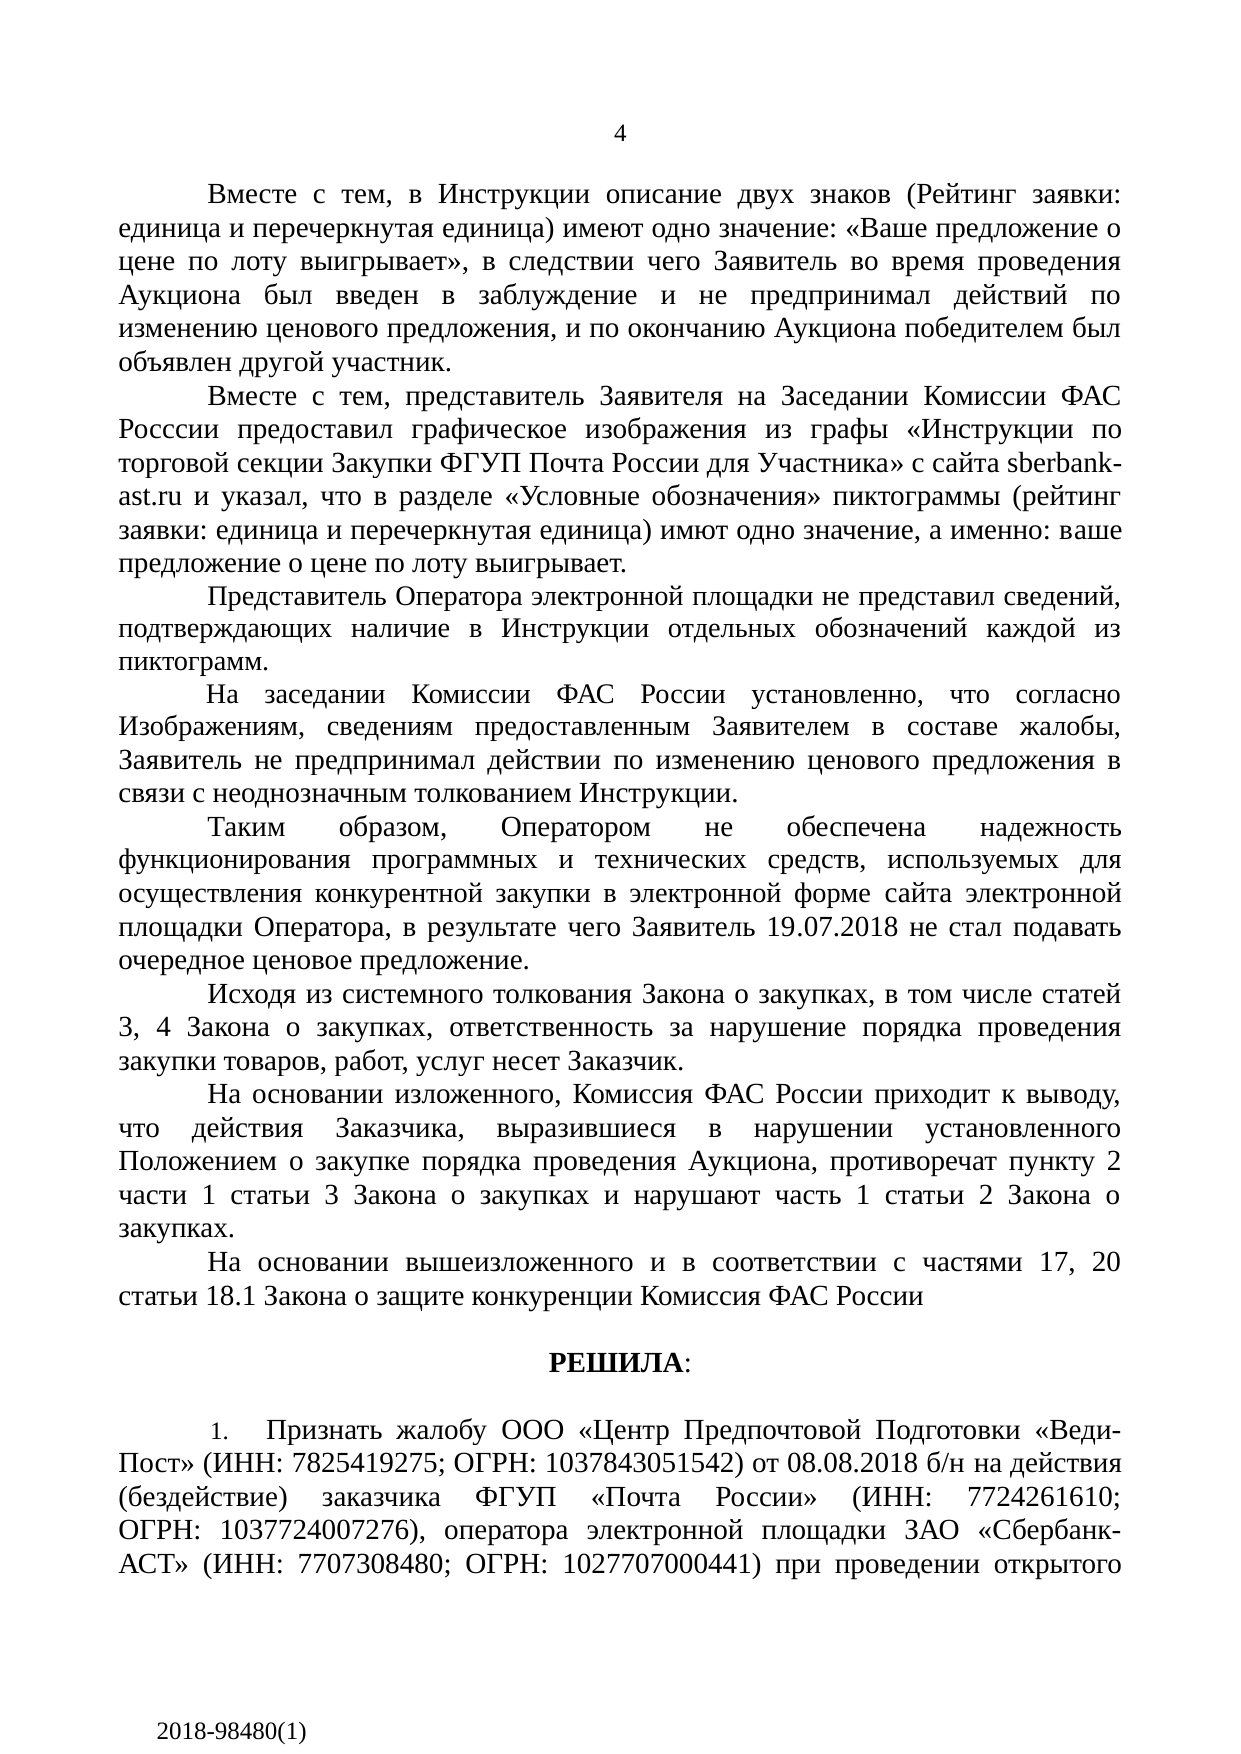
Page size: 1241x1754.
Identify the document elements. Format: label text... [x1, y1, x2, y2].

text На заседании Комиссии ФАС России установленно, что согласно Изображениям, сведениям предоставленным Заявителем в составе жалобы, Заявитель не предпринимал действии по изменению ценового предложения в связи с неоднозначным толкованием Инструкции. [118, 677, 1122, 809]
text На основании вышеизложенного и в соответствии с частями 17, 20 статьи 18.1 Закона о защите конкуренции Комиссия ФАС России [118, 1244, 1122, 1311]
text Исходя из системного толкования Закона о закупках, в том числе статей 3, 4 Закона о закупках, ответственность за нарушение порядка проведения закупки товаров, работ, услуг несет Заказчик. [118, 976, 1122, 1076]
text Вместе с тем, в Инструкции описание двух знаков (Рейтинг заявки: единица и перечеркнутая единица) имеют одно значение: «Ваше предложение о цене по лоту выигрывает», в следствии чего Заявитель во время проведения Аукциона был введен в заблуждение и не предпринимал действий по изменению ценового предложения, и по окончанию Аукциона победителем был объявлен другой участник. [118, 176, 1122, 378]
text На основании изложенного, Комиссия ФАС России приходит к выводу, что действия Заказчика, выразившиеся в нарушении установленного Положением о закупке порядка проведения Аукциона, противоречат пункту 2 части 1 статьи 3 Закона о закупках и нарушают часть 1 статьи 2 Закона о закупках. [118, 1076, 1122, 1244]
text РЕШИЛА: [118, 1345, 1122, 1378]
text Таким образом, Оператором не обеспечена надежность функционирования программных и технических средств, используемых для осуществления конкурентной закупки в электронной форме сайта электронной площадки Оператора, в результате чего Заявитель 19.07.2018 не стал подавать очередное ценовое предложение. [118, 809, 1122, 976]
text Представитель Оператора электронной площадки не представил сведений, подтверждающих наличие в Инструкции отдельных обозначений каждой из пиктограмм. [118, 579, 1122, 677]
list Признать жалобу ООО «Центр Предпочтовой Подготовки «Веди-Пост» (ИНН: 7825419275; ОГРН: 1037843051542) от 08.08.2018 б/н на действия (бездействие) заказчика ФГУП «Почта России» (ИНН: 7724261610; ОГРН: 1037724007276), оператора электронной площадки ЗАО «Сбербанк-АСТ» (ИНН: 7707308480; ОГРН: 1027707000441) при проведении открытого аукциона в электронной форме на право заключения договора на поставку бланков в ролях для нужд УФПС Санкт-Петербурга и Ленинградской области - филиал ФГУП «Почта России» (извещение № 31806657936) обоснованной. [118, 1412, 1122, 1579]
text Вместе с тем, представитель Заявителя на Заседании Комиссии ФАС Росссии предоставил графическое изображения из графы «Инструкции по торговой секции Закупки ФГУП Почта России для Участника» с сайта sberbank-ast.ru и указал, что в разделе «Условные обозначения» пиктограммы (рейтинг заявки: единица и перечеркнутая единица) имют одно значение, а именно: ваше предложение о цене по лоту выигрывает. [118, 378, 1122, 579]
